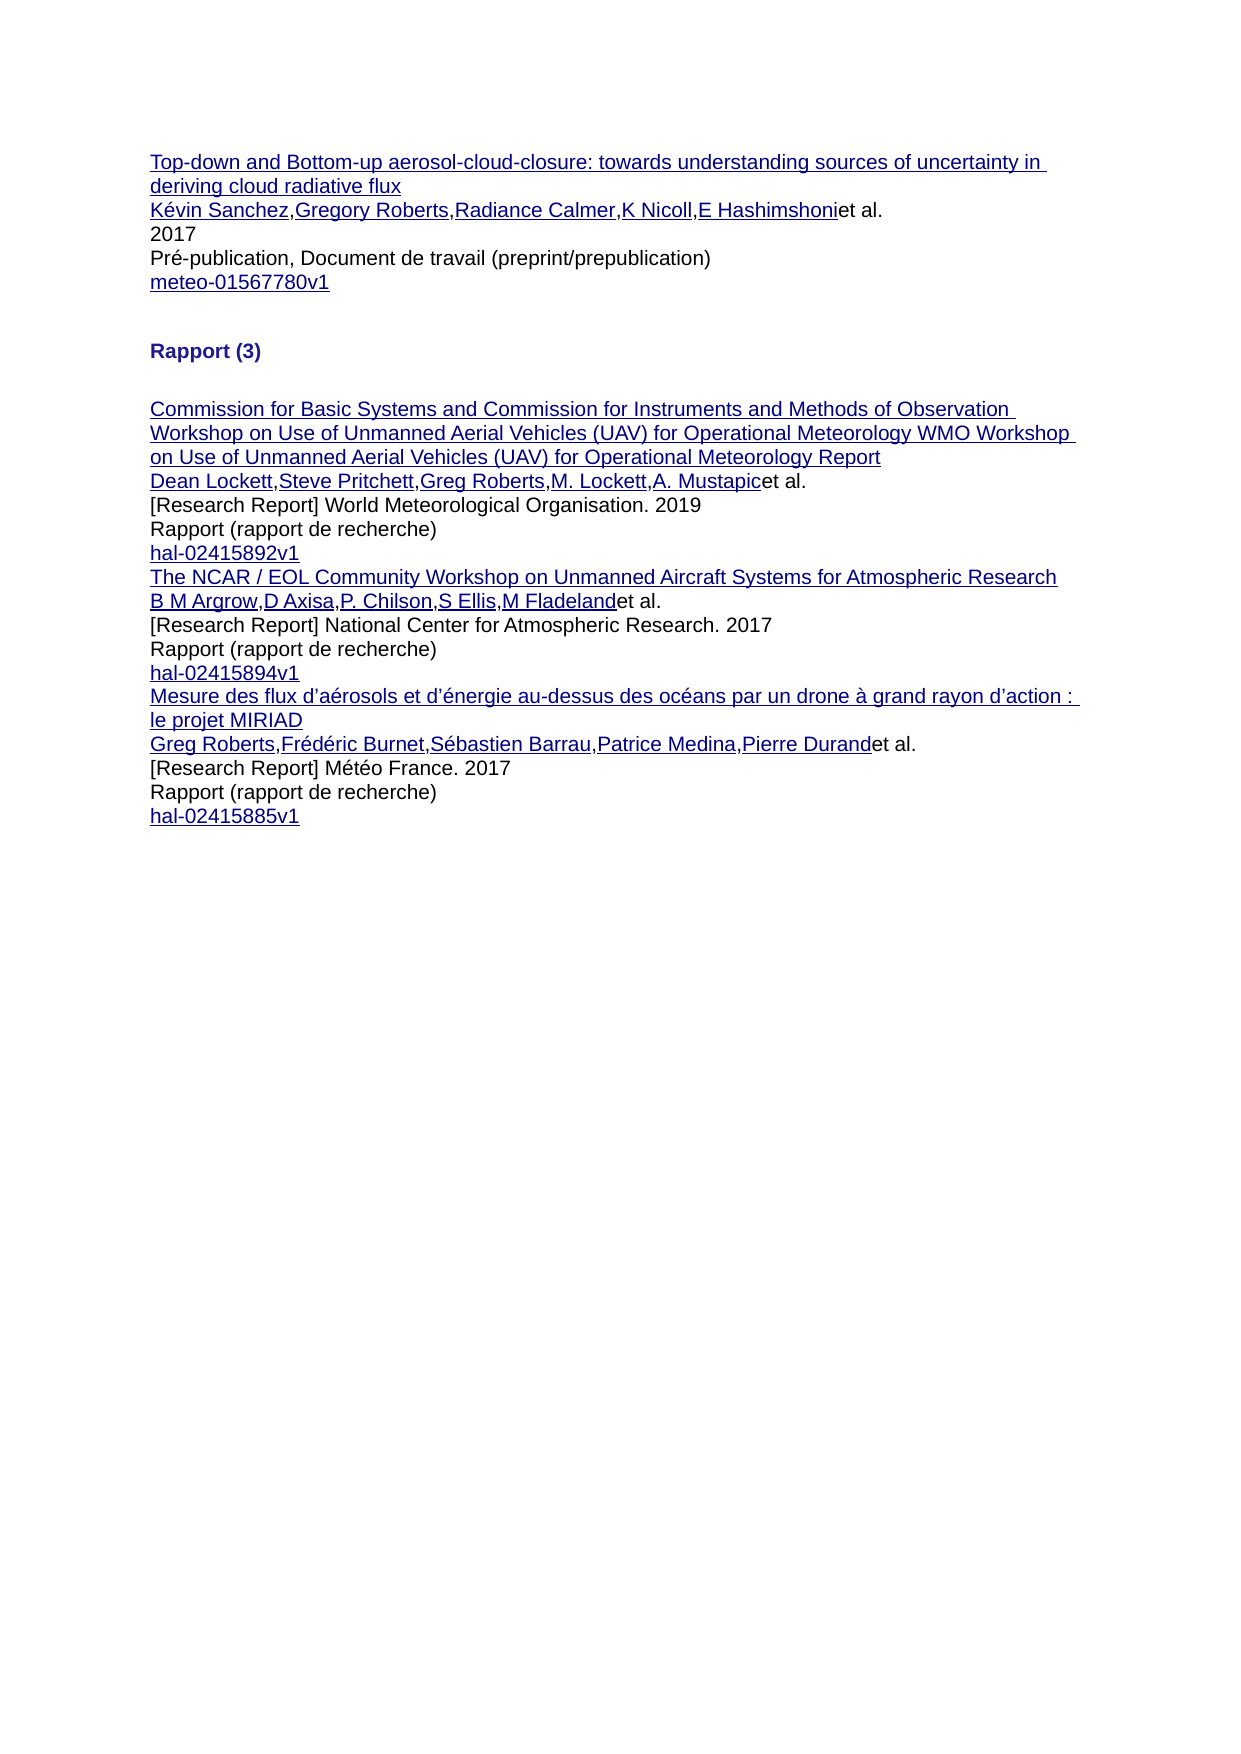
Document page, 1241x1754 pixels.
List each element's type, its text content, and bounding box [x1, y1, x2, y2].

subtitle Rapport (3) [150, 338, 1090, 362]
table_cell The NCAR / EOL Community Workshop on Unmanned Aircraft Systems for Atmospheric Research B M Argrow,D Axisa,P. Chilson,S Ellis,M Fladelandet al. [Research Report] National Center for Atmospheric Research. 2017 Rapport (rapport de recherche) hal-02415894v1 [150, 565, 1090, 684]
table_header Top-down and Bottom-up aerosol-cloud-closure: towards understanding sources of uncertainty in deriving cloud radiative flux Kévin Sanchez,Gregory Roberts,Radiance Calmer,K Nicoll,E Hashimshoniet al. 2017 Pré-publication, Document de travail (preprint/prepublication) meteo-01567780v1 [150, 150, 1090, 294]
table_header Commission for Basic Systems and Commission for Instruments and Methods of Observation Workshop on Use of Unmanned Aerial Vehicles (UAV) for Operational Meteorology WMO Workshop on Use of Unmanned Aerial Vehicles (UAV) for Operational Meteorology Report Dean Lockett,Steve Pritchett,Greg Roberts,M. Lockett,A. Mustapicet al. [Research Report] World Meteorological Organisation. 2019 Rapport (rapport de recherche) hal-02415892v1 [150, 397, 1090, 564]
table_cell Mesure des flux d’aérosols et d’énergie au-dessus des océans par un drone à grand rayon d’action : le projet MIRIAD Greg Roberts,Frédéric Burnet,Sébastien Barrau,Patrice Medina,Pierre Durandet al. [Research Report] Météo France. 2017 Rapport (rapport de recherche) hal-02415885v1 [150, 684, 1090, 828]
